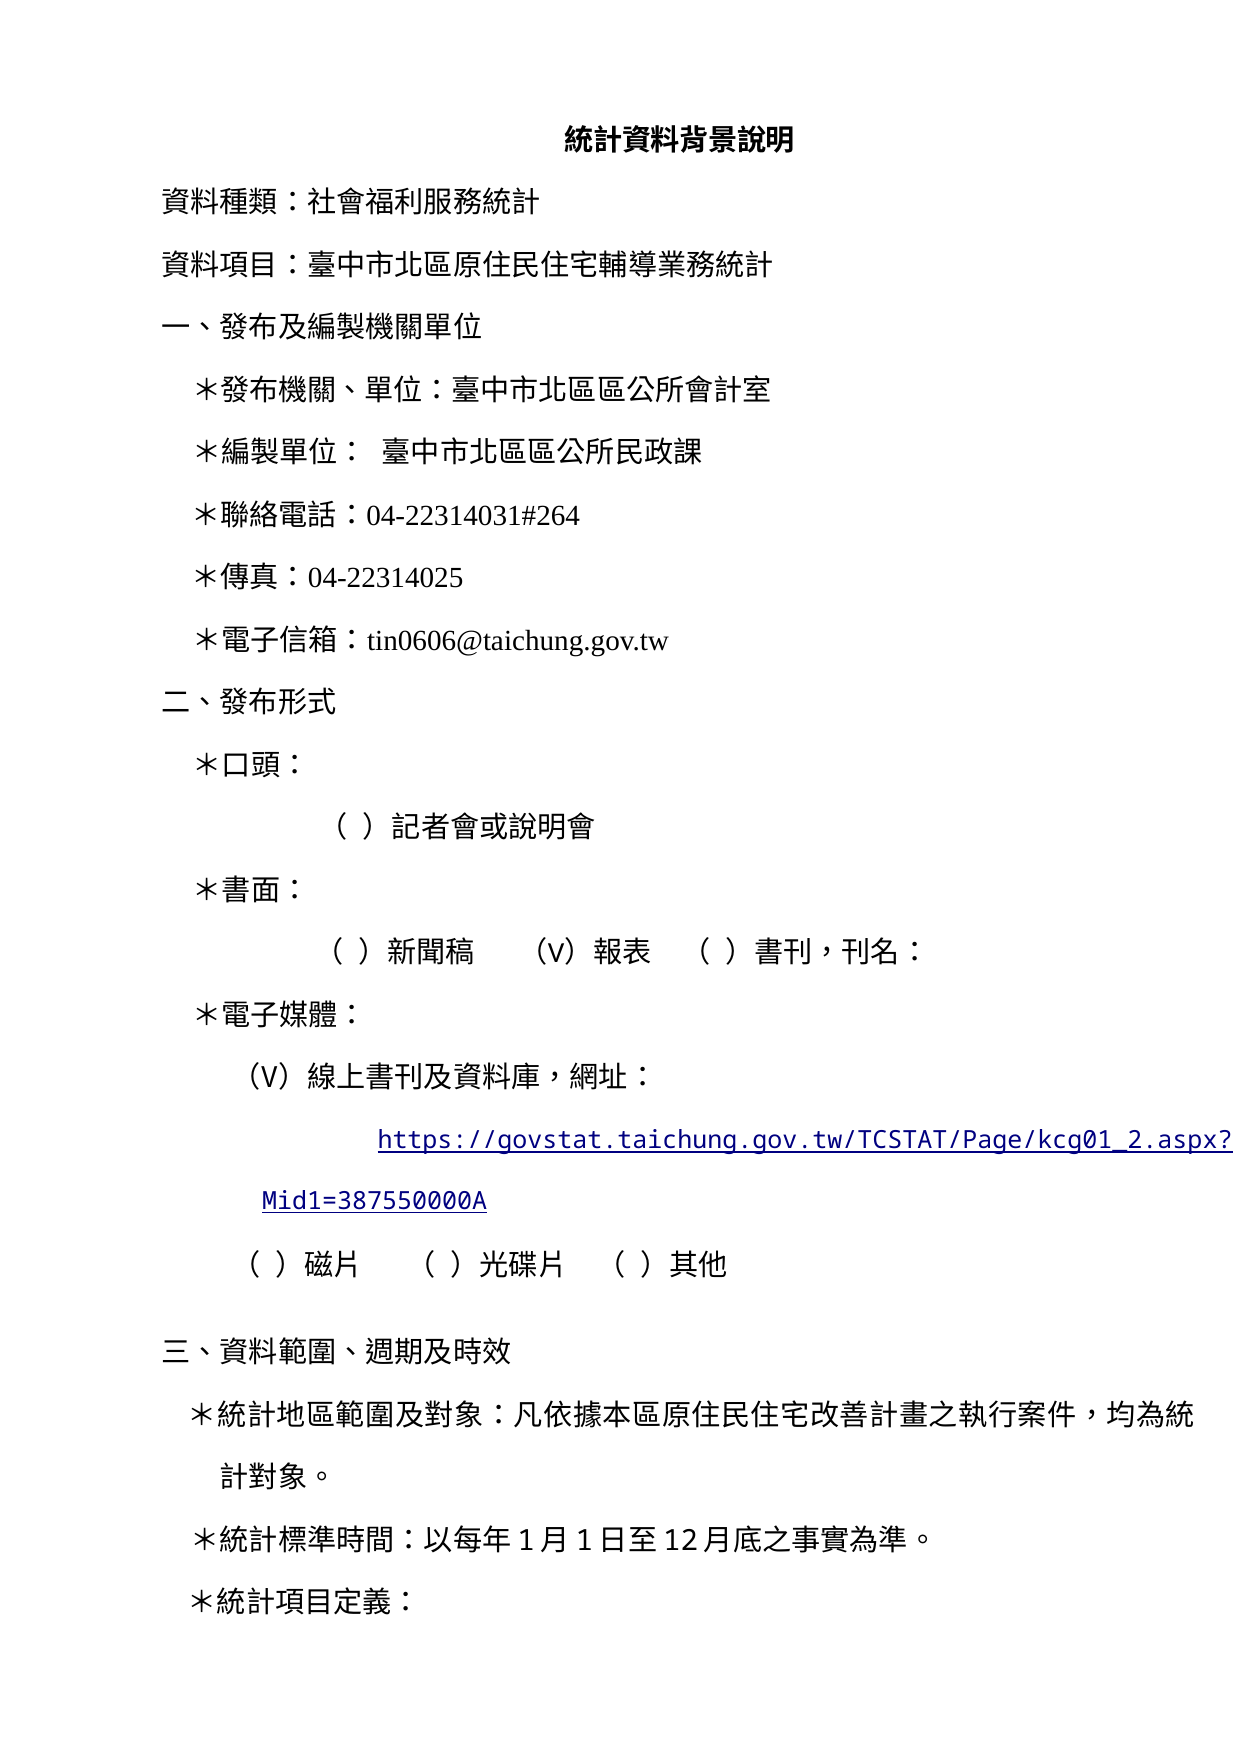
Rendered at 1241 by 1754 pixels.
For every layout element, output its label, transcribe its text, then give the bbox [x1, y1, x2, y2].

table_header 統計資料背景說明 資料種類：社會福利服務統計 資料項目：臺中市北區原住民住宅輔導業務統計 一、發布及編製機關單位 ＊發布機關、單位：臺中市北區區公所會計室 ＊編製單位： 臺中市北區區公所民政課 ＊聯絡電話：04-22314031#264 ＊傳真：04-22314025 ＊電子信箱：tin0606@taichung.gov.tw 二、發布形式 口頭： （ ）記者會或說明會 書面： （ ）新聞稿 （V）報表 （ ）書刊，刊名： ＊電子媒體： （V）線上書刊及資料庫，網址： https://govstat.taichung.gov.tw/TCSTAT/Page/kcg01_2.aspx?Mid1=387550000A （ ）磁片 （ ）光碟片 （ ）其他 三、資料範圍、週期及時效 ＊統計地區範圍及對象：凡依據本區原住民住宅改善計畫之執行案件，均為統計對象。 ＊統計標準時間：以每年1月1日至12月底之事實為準。 ＊統計項目定義： (一)經濟弱勢原住民建購住宅輔助：指為輔助經濟弱勢原住民建購住宅所辦理之補助。 (二)經濟弱勢原住民修繕住宅輔助：指為輔助經濟弱勢原住民修繕住宅所辦理之補助。 (三)中低收入戶住屋租金補貼：指為輔助原住民中低收入戶租屋所辦理之租金補貼。 (四)住宅福利活動：指政府於原住民地區所舉辦宣導住宅福利之動、靜態性活動。 ＊統計單位：戶、人次、次。 ＊統計分類：按經濟弱勢原住民建購住宅輔助、經濟弱勢原住民修繕住宅輔助、中低收入戶住屋租金補貼及住宅福利活動分類。 ＊發布週期：年。 ＊時效：1個月。 ＊資料變革：無。 四、公開資料發布訊息 ＊預告發布日期：每年終了1個月。(原訂預告發布日期如遇例假日或國定假日則延至下一個工作日發布) ＊同步發送單位：臺中市政府主計處。 五、資料品質 ＊統計指標編製方法與資料來源說明：本所民政課依據經濟弱勢及中低收入戶原住民建購、修繕住宅補助申請表及本市原民會審查結果資料編製。 ＊統計資料交叉查核及確保資料合理性之機制：由電腦系統自動進行加總交叉查核。 六、須注意及預定改變之事項：表號10730-09-02-3。 七、其他事項： 無。 [150, 96, 1209, 1621]
